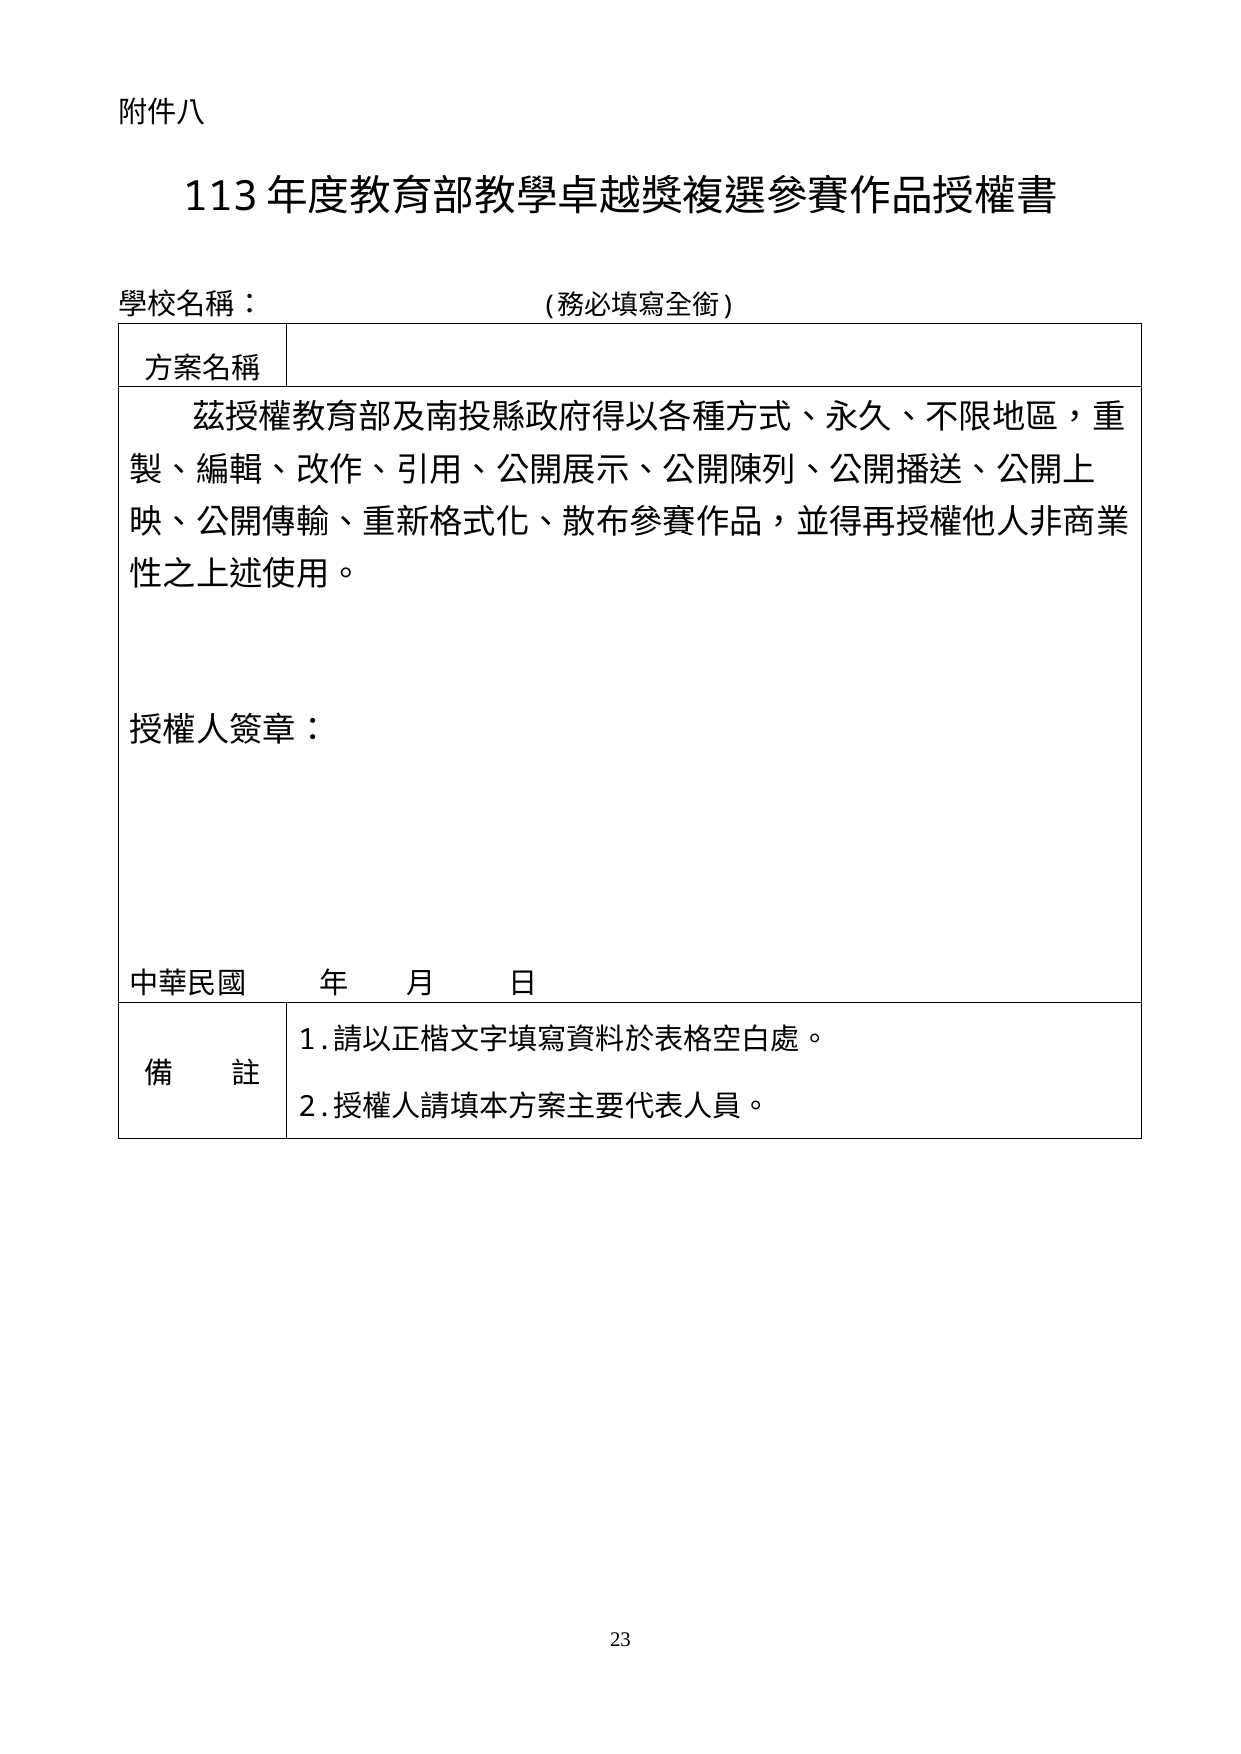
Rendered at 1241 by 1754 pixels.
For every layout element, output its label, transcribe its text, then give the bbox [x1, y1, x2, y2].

table_header 方案名稱 [119, 324, 286, 386]
text 113年度教育部教學卓越獎複選參賽作品授權書 [118, 162, 1122, 223]
table_cell 1.請以正楷文字填寫資料於表格空白處。 2.授權人請填本方案主要代表人員。 [287, 1003, 1141, 1138]
table_header [287, 324, 1141, 386]
table_cell 備 註 [119, 1003, 286, 1138]
text 附件八 [118, 89, 1122, 131]
table_cell 茲授權教育部及南投縣政府得以各種方式、永久、不限地區，重製、編輯、改作、引用、公開展示、公開陳列、公開播送、公開上映、公開傳輸、重新格式化、散布參賽作品，並得再授權他人非商業性之上述使用。 授權人簽章： 中華民國 年 月 日 [119, 387, 1141, 1002]
text 學校名稱： (務必填寫全銜) [118, 260, 1122, 323]
